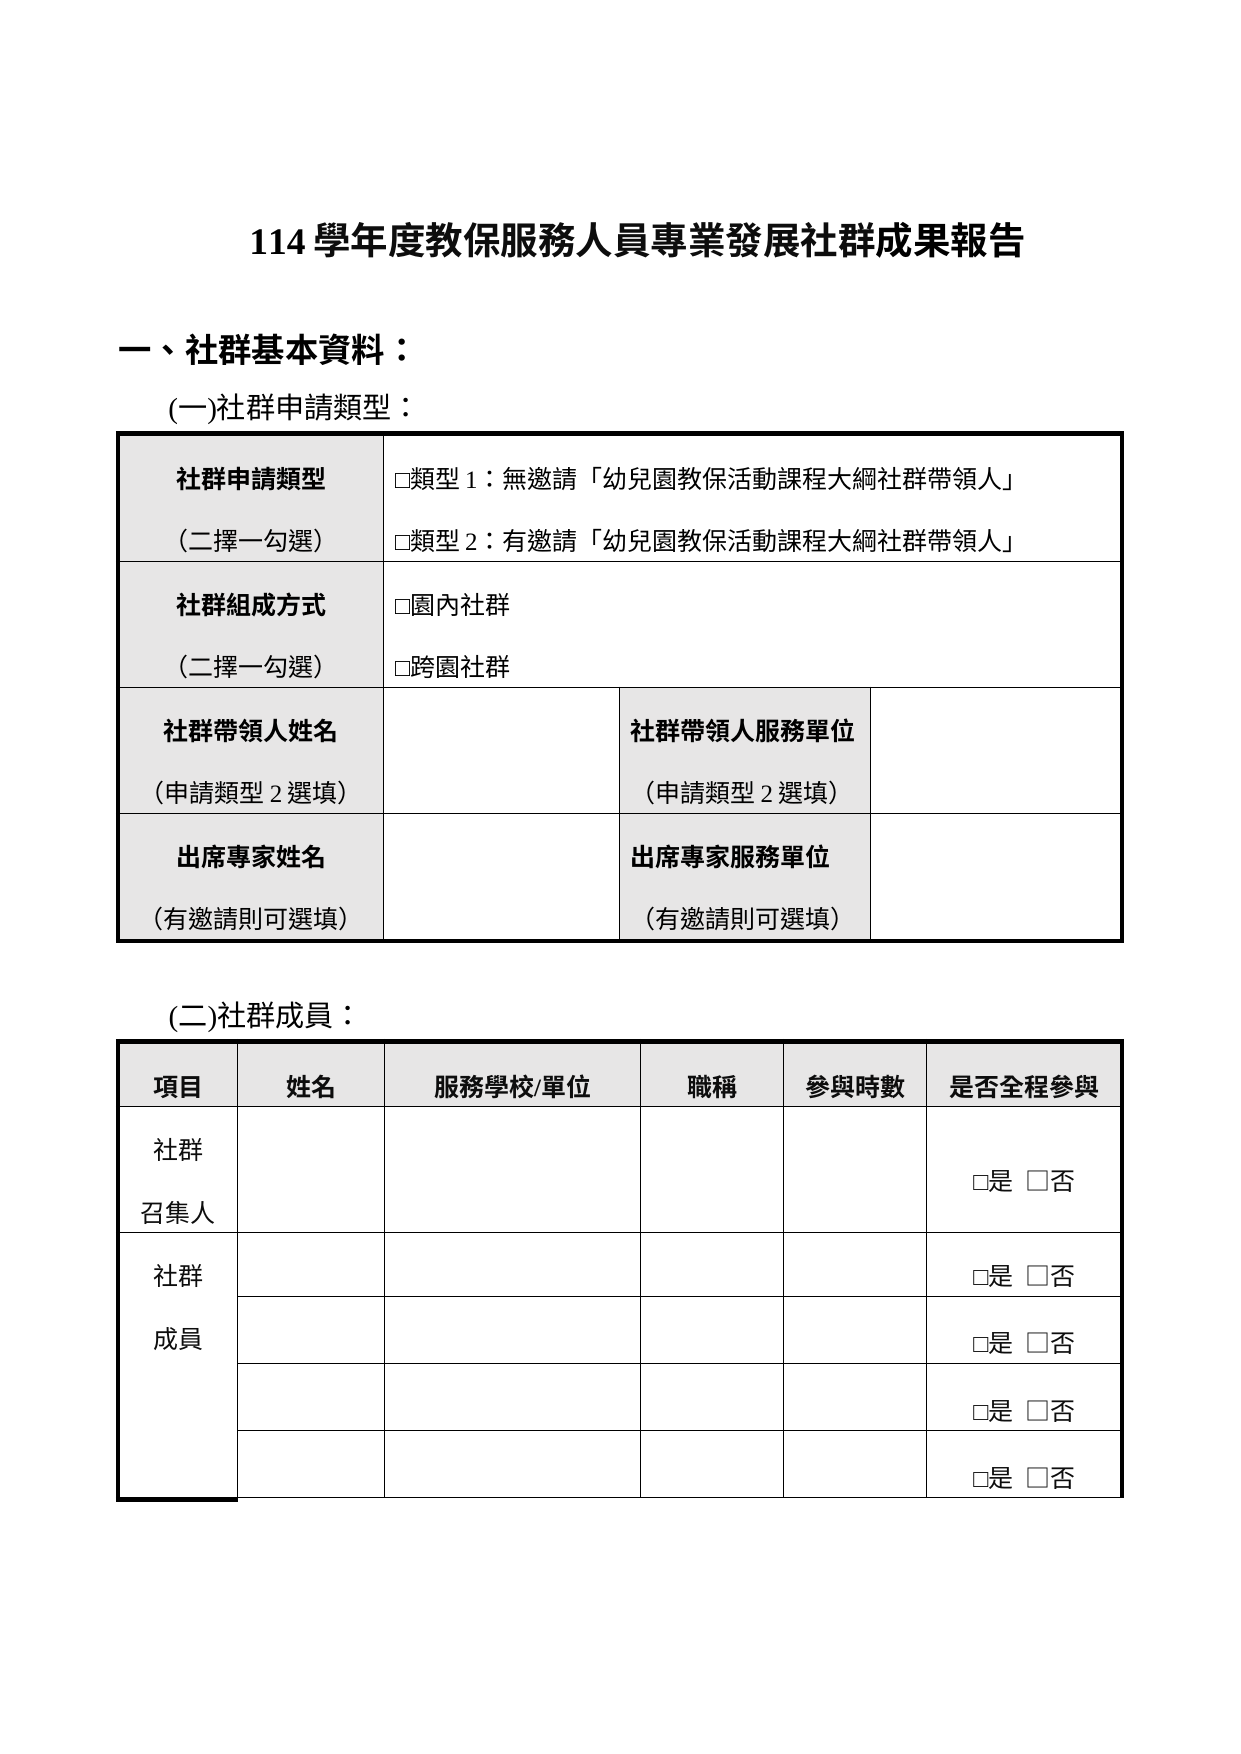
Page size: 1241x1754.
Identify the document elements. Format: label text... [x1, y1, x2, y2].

text 114學年度教保服務人員專業發展社群成果報告 [118, 221, 1122, 262]
table_cell □是 □否 [927, 1233, 1120, 1296]
table_cell 社群帶領人服務單位 （申請類型2選填） [620, 688, 870, 813]
table_cell [384, 688, 619, 813]
table_cell □園內社群 □跨園社群 [384, 562, 1120, 687]
table_cell 社群組成方式 （二擇一勾選） [120, 562, 383, 687]
table_cell □是 □否 [927, 1431, 1120, 1497]
table_cell [871, 814, 1120, 939]
table_cell 社群帶領人姓名 （申請類型2選填） [120, 688, 383, 813]
table_header 姓名 [238, 1044, 384, 1106]
table_cell 社群 召集人 [120, 1107, 237, 1232]
table_header 參與時數 [784, 1044, 926, 1106]
table_cell 社群 成員 [120, 1233, 237, 1497]
table_cell [238, 1431, 384, 1497]
table_cell □是 □否 [927, 1297, 1120, 1363]
table_cell [385, 1364, 640, 1430]
table_cell [238, 1107, 384, 1232]
table_cell [238, 1297, 384, 1363]
table_cell [784, 1364, 926, 1430]
table_cell [641, 1107, 783, 1232]
table_cell [641, 1431, 783, 1497]
table_cell [641, 1233, 783, 1296]
table_cell [385, 1107, 640, 1232]
table_cell [871, 688, 1120, 813]
table_cell □是 □否 [927, 1364, 1120, 1430]
table_cell [385, 1431, 640, 1497]
table_cell [238, 1364, 384, 1430]
table_cell [238, 1233, 384, 1296]
table_cell [641, 1364, 783, 1430]
table_cell [784, 1233, 926, 1296]
table_cell [784, 1431, 926, 1497]
table_cell □是 □否 [927, 1107, 1120, 1232]
table_header 是否全程參與 [927, 1044, 1120, 1106]
table_cell [385, 1297, 640, 1363]
text (一)社群申請類型： [168, 368, 1122, 431]
text 一、社群基本資料： [118, 306, 1122, 368]
table_cell [784, 1107, 926, 1232]
table_cell [641, 1297, 783, 1363]
table_cell [384, 814, 619, 939]
table_header 職稱 [641, 1044, 783, 1106]
table_header 服務學校/單位 [385, 1044, 640, 1106]
table_header 社群申請類型 （二擇一勾選） [120, 436, 383, 561]
text (二)社群成員： [168, 976, 1122, 1039]
table_cell 出席專家姓名 （有邀請則可選填） [120, 814, 383, 939]
table_cell [385, 1233, 640, 1296]
table_cell 出席專家服務單位 （有邀請則可選填） [620, 814, 870, 939]
table_cell [784, 1297, 926, 1363]
table_header □類型1：無邀請「幼兒園教保活動課程大綱社群帶領人」 □類型2：有邀請「幼兒園教保活動課程大綱社群帶領人」 [384, 436, 1120, 561]
table_header 項目 [120, 1044, 237, 1106]
